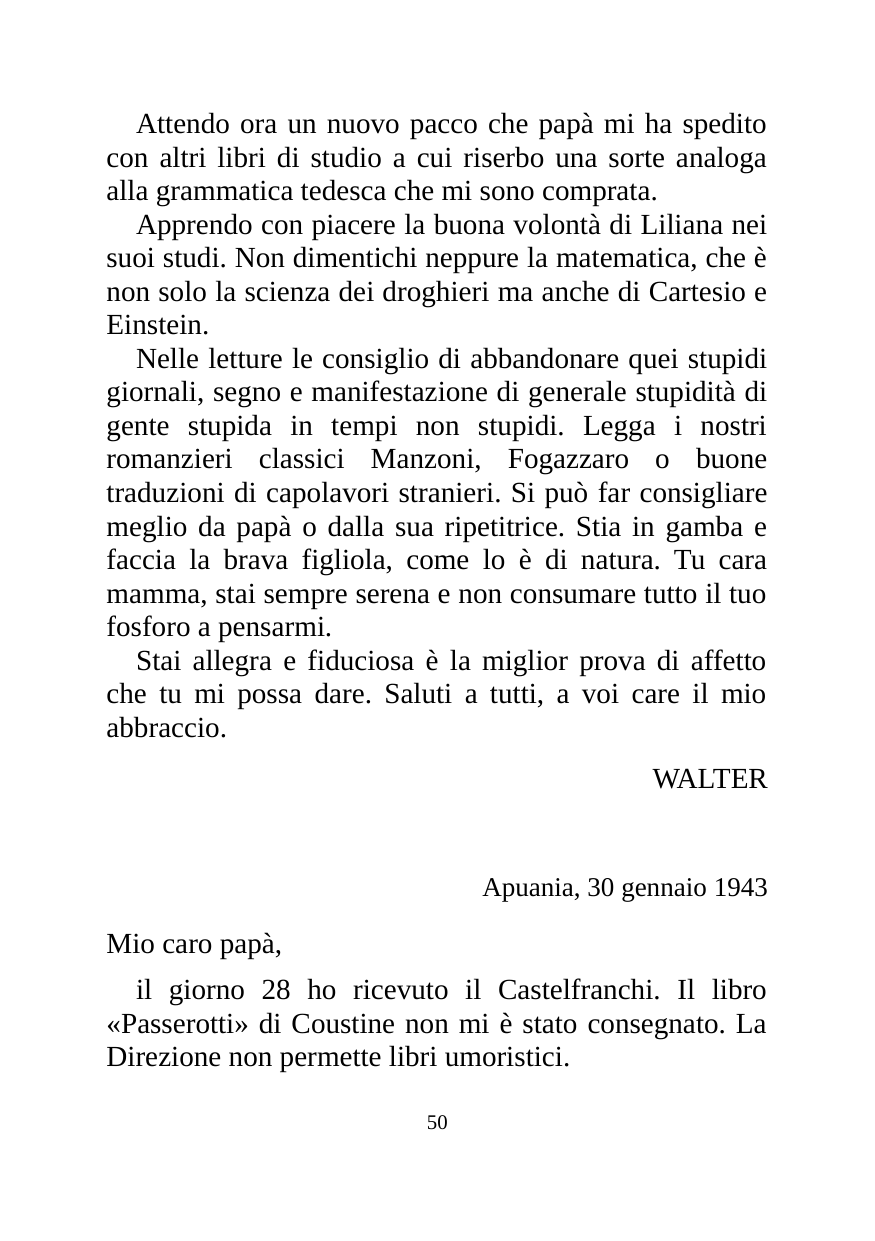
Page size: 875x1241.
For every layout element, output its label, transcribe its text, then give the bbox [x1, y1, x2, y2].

text Stai allegra e fiduciosa è la miglior prova di affetto che tu mi possa dare. Saluti a tutti, a voi care il mio abbraccio. [106, 643, 768, 743]
subtitle Mio caro papà, [106, 926, 768, 960]
text Nelle letture le consiglio di abbandonare quei stupidi giornali, segno e manifestazione di generale stupidità di gente stupida in tempi non stupidi. Legga i nostri romanzieri classici Manzoni, Fogazzaro o buone traduzioni di capolavori stranieri. Si può far consigliare meglio da papà o dalla sua ripetitrice. Stia in gamba e faccia la brava figliola, come lo è di natura. Tu cara mamma, stai sempre serena e non consumare tutto il tuo fosforo a pensarmi. [106, 341, 768, 643]
text Apprendo con piacere la buona volontà di Liliana nei suoi studi. Non dimentichi neppure la matematica, che è non solo la scienza dei droghieri ma anche di Cartesio e Einstein. [106, 207, 768, 341]
text Attendo ora un nuovo pacco che papà mi ha spedito con altri libri di studio a cui riserbo una sorte analoga alla grammatica tedesca che mi sono comprata. [106, 106, 768, 207]
text WALTER [106, 761, 768, 795]
text il giorno 28 ho ricevuto il Castelfranchi. Il libro «Passerotti» di Coustine non mi è stato consegnato. La Direzione non permette libri umoristici. [106, 972, 768, 1073]
text Apuania, 30 gennaio 1943 [106, 872, 768, 903]
